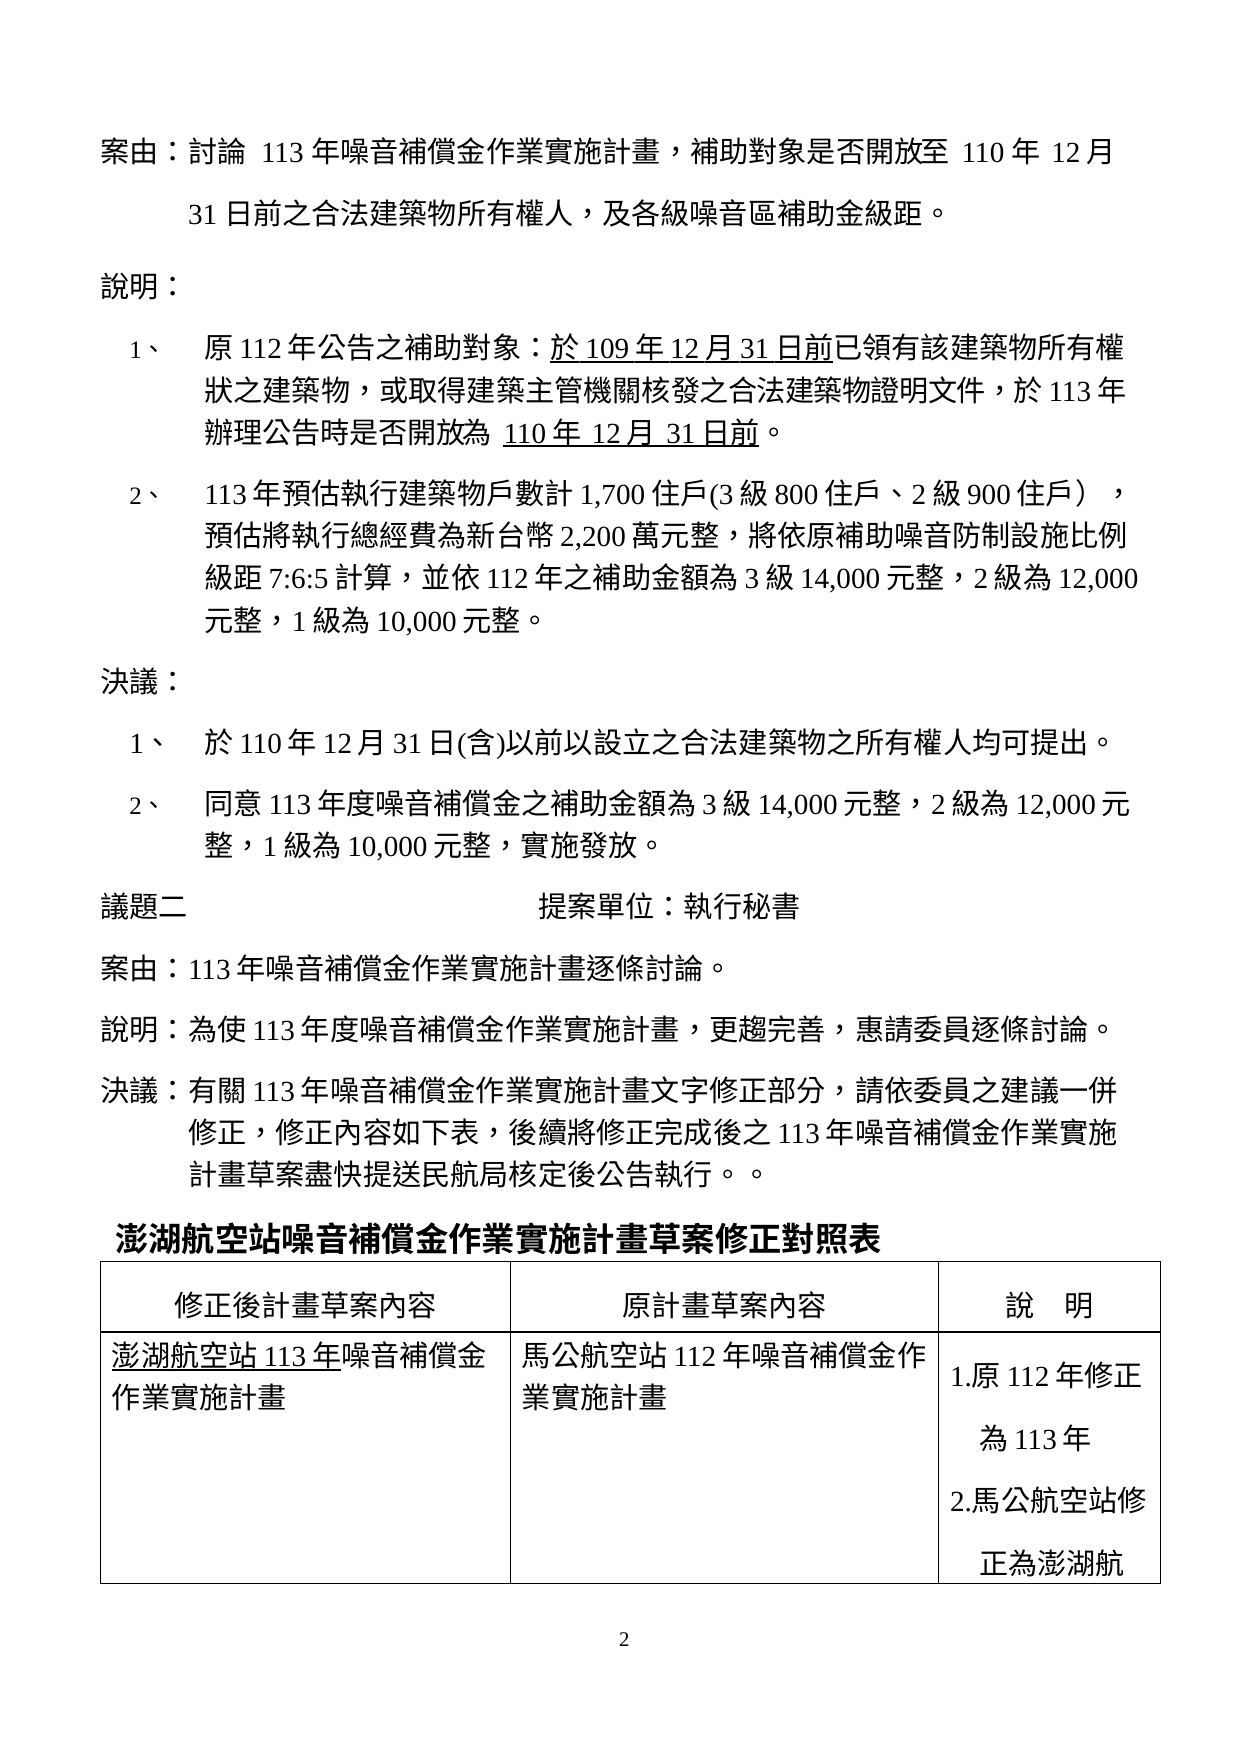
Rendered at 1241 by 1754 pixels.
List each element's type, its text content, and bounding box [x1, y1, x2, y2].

list 於110年12月31日(含)以前以設立之合法建築物之所有權人均可提出。 [129, 719, 1140, 762]
list 同意113年度噪音補償金之補助金額為3級14,000元整，2級為12,000元整，1級為10,000元整，實施發放。 [129, 781, 1140, 865]
text 議題二 提案單位：執行秘書 [100, 884, 1140, 926]
table_cell 澎湖航空站113年噪音補償金作業實施計畫 [101, 1333, 510, 1582]
list 原112年公告之補助對象：於109年12月31日前已領有該建築物所有權狀之建築物，或取得建築主管機關核發之合法建築物證明文件，於113年辦理公告時是否開放為 110年 12月 31日前。 [129, 325, 1140, 452]
table_cell 1.原112年修正為113年 2.馬公航空站修正為澎湖航 [939, 1333, 1160, 1582]
table_cell 馬公航空站112年噪音補償金作業實施計畫 [511, 1333, 938, 1582]
list 113年預估執行建築物戶數計1,700住戶(3級800住戶、2級900住戶），預估將執行總經費為新台幣2,200萬元整，將依原補助噪音防制設施比例級距7:6:5計算，並依112年之補助金額為3級14,000元整，2級為12,000元整，1級為10,000元整。 [129, 471, 1140, 640]
text 案由：113年噪音補償金作業實施計畫逐條討論。 [100, 945, 1140, 987]
table_header 修正後計畫草案內容 [101, 1262, 510, 1331]
table_header 原計畫草案內容 [511, 1262, 938, 1331]
text 決議： [100, 658, 1140, 701]
text 決議：有關113年噪音補償金作業實施計畫文字修正部分，請依委員之建議一併修正，修正內容如下表，後續將修正完成後之113年噪音補償金作業實施計畫草案盡快提送民航局核定後公告執行。。 [100, 1067, 1140, 1194]
table_header 說 明 [939, 1262, 1160, 1331]
text 澎湖航空站噪音補償金作業實施計畫草案修正對照表 [115, 1213, 1140, 1261]
text 案由：討論 113 年噪音補償金作業實施計畫，補助對象是否開放至 110 年 12月 31 日前之合法建築物所有權人，及各級噪音區補助金級距。 [100, 108, 1140, 233]
text 說明： [100, 264, 1140, 306]
text 說明：為使113年度噪音補償金作業實施計畫，更趨完善，惠請委員逐條討論。 [100, 1006, 1140, 1048]
